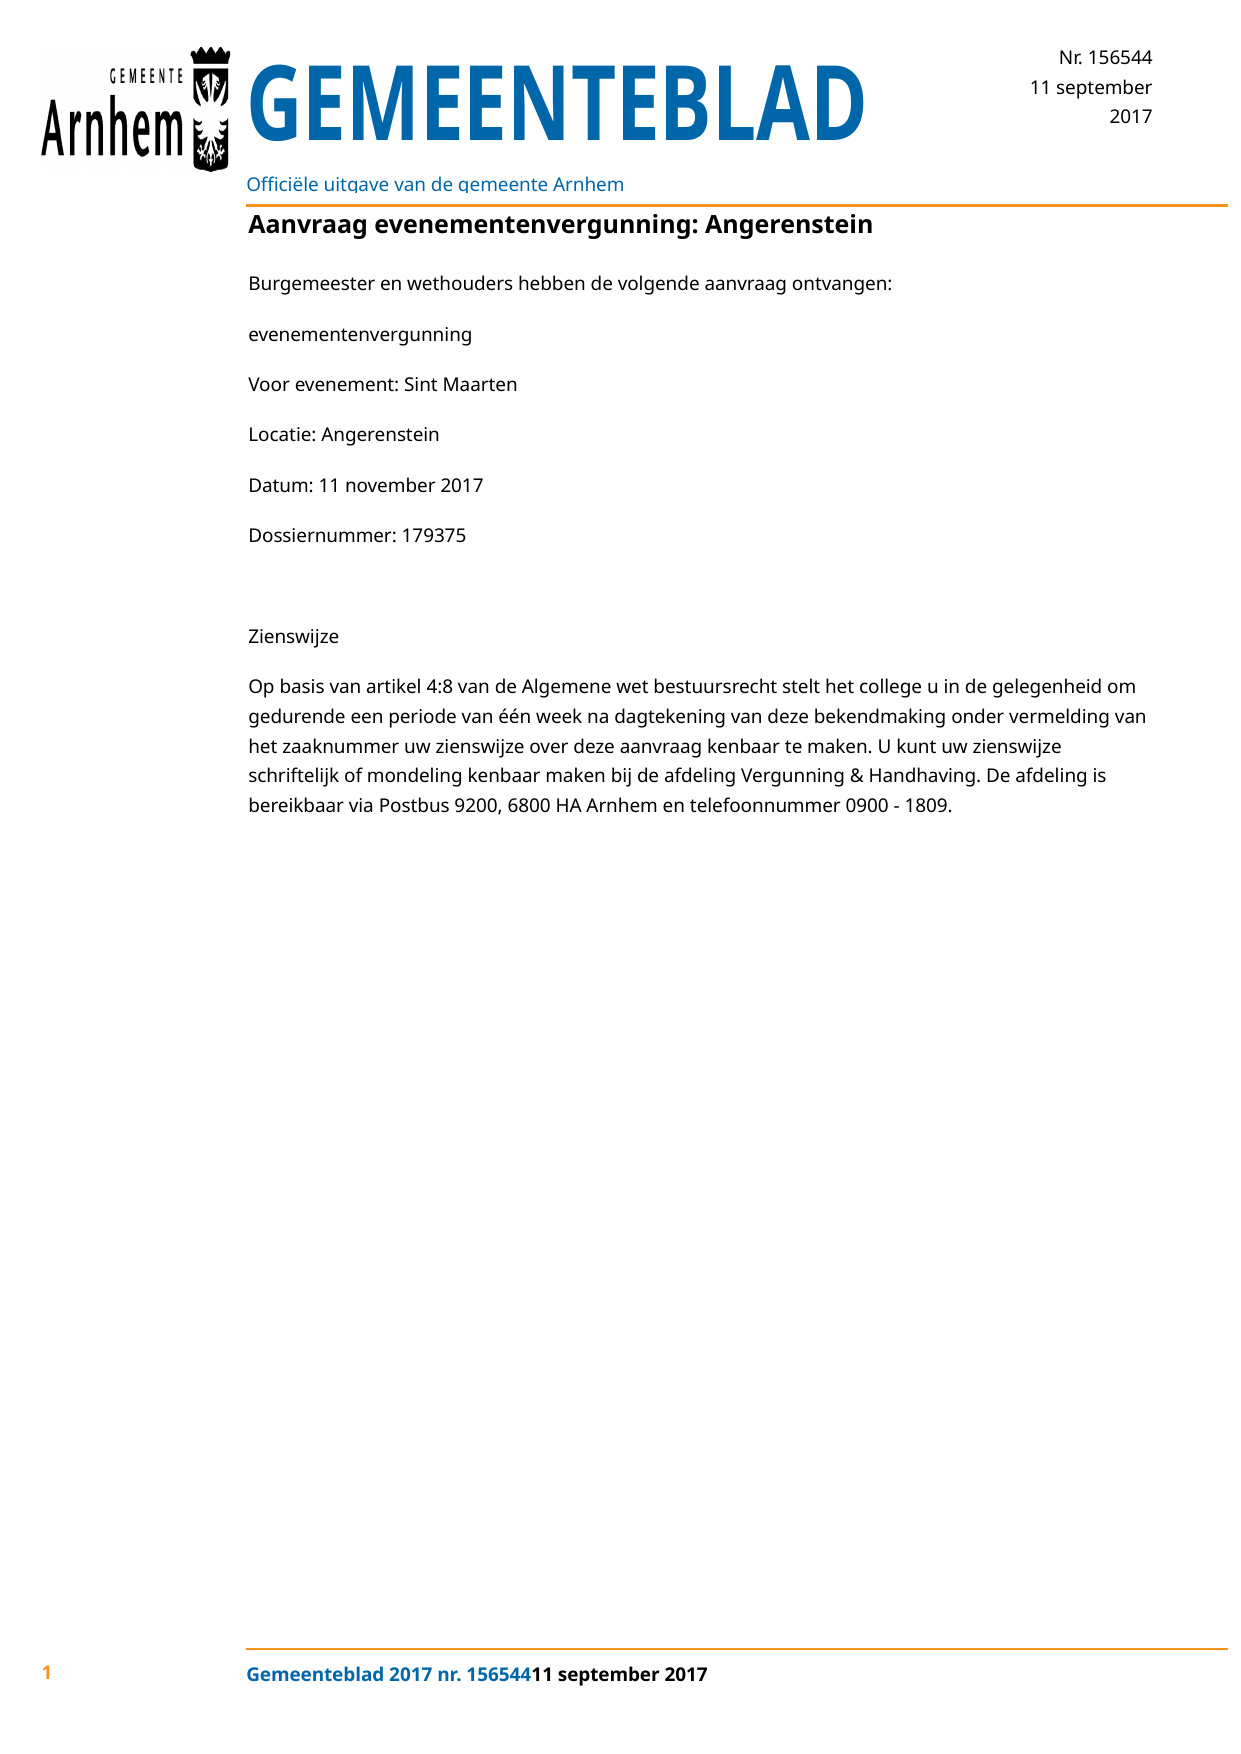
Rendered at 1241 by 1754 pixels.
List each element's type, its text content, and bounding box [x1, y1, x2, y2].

text Voor evenement: Sint Maarten [248, 371, 1152, 397]
text Aanvraag evenementenvergunning: Angerenstein [248, 207, 1152, 241]
text Op basis van artikel 4:8 van de Algemene wet bestuursrecht stelt het college u in de gelegenheid om gedurende een periode van één week na dagtekening van deze bekendmaking onder vermelding van het zaaknummer uw zienswijze over deze aanvraag kenbaar te maken. U kunt uw zienswijze schriftelijk of mondeling kenbaar maken bij de afdeling Vergunning & Handhaving. De afdeling is bereikbaar via Postbus 9200, 6800 HA Arnhem en telefoonnummer 0900 - 1809. [248, 674, 1152, 818]
text evenementenvergunning [248, 321, 1152, 346]
picture [41, 47, 231, 172]
text Datum: 11 november 2017 [248, 472, 1152, 498]
text Dossiernummer: 179375 [248, 522, 1152, 548]
text Locatie: Angerenstein [248, 422, 1152, 447]
text Burgemeester en wethouders hebben de volgende aanvraag ontvangen: [248, 270, 1152, 296]
text Zienswijze [248, 623, 1152, 649]
